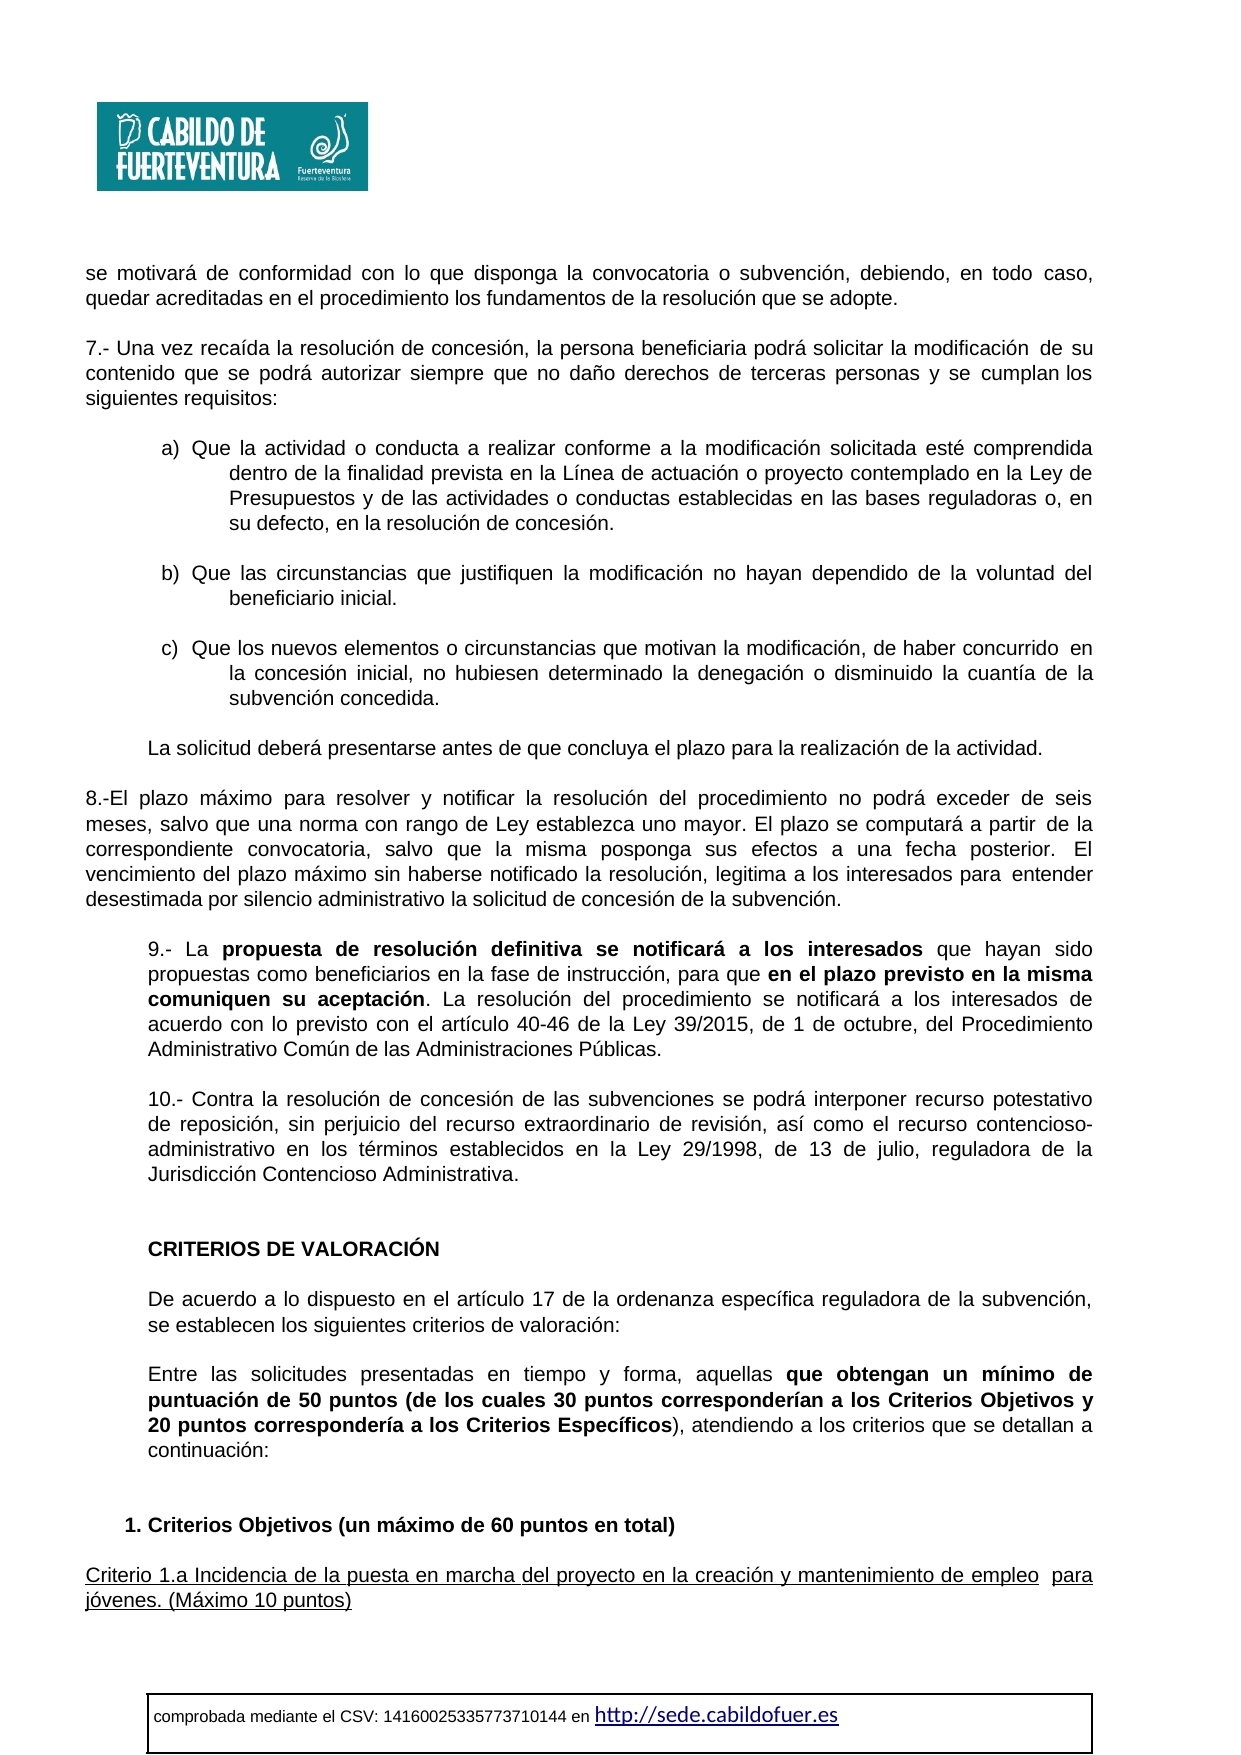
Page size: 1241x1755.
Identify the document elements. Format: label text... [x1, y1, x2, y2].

list Que los nuevos elementos o circunstancias que motivan la modificación, de haber concurrido en la concesión inicial, no hubiesen determinado la denegación o disminuido la cuantía de la subvención concedida. [161, 636, 1093, 710]
text De acuerdo a lo dispuesto en el artículo 17 de la ordenanza específica reguladora de la subvención, se establecen los siguientes criterios de valoración: [148, 1287, 1093, 1336]
list Que las circunstancias que justifiquen la modificación no hayan dependido de la voluntad del beneficiario inicial. [161, 561, 1093, 610]
text 9.- La propuesta de resolución definitiva se notificará a los interesados que hayan sido propuestas como beneficiarios en la fase de instrucción, para que en el plazo previsto en la misma comuniquen su aceptación. La resolución del procedimiento se notificará a los interesados de acuerdo con lo previsto con el artículo 40-46 de la Ley 39/2015, de 1 de octubre, del Procedimiento Administrativo Común de las Administraciones Públicas. [148, 937, 1093, 1061]
subtitle CRITERIOS DE VALORACIÓN [148, 1237, 1107, 1261]
text Criterio 1.a Incidencia de la puesta en marcha del proyecto en la creación y mantenimiento de empleo para jóvenes. (Máximo 10 puntos) [85, 1563, 1093, 1612]
text se motivará de conformidad con lo que disponga la convocatoria o subvención, debiendo, en todo caso, quedar acreditadas en el procedimiento los fundamentos de la resolución que se adopte. [85, 261, 1093, 310]
text 8.-El plazo máximo para resolver y notificar la resolución del procedimiento no podrá exceder de seis meses, salvo que una norma con rango de Ley establezca uno mayor. El plazo se computará a partir de la correspondiente convocatoria, salvo que la misma posponga sus efectos a una fecha posterior. El vencimiento del plazo máximo sin haberse notificado la resolución, legitima a los interesados para entender desestimada por silencio administrativo la solicitud de concesión de la subvención. [85, 786, 1093, 911]
list Criterios Objetivos (un máximo de 60 puntos en total) [124, 1513, 1107, 1537]
text 7.- Una vez recaída la resolución de concesión, la persona beneficiaria podrá solicitar la modificación de su contenido que se podrá autorizar siempre que no daño derechos de terceras personas y se cumplan los siguientes requisitos: [85, 336, 1093, 410]
text Entre las solicitudes presentadas en tiempo y forma, aquellas que obtengan un mínimo de puntuación de 50 puntos (de los cuales 30 puntos corresponderían a los Criterios Objetivos y 20 puntos correspondería a los Criterios Específicos), atendiendo a los criterios que se detallan a continuación: [148, 1362, 1093, 1462]
text La solicitud deberá presentarse antes de que concluya el plazo para la realización de la actividad. [147, 736, 1107, 760]
text 10.- Contra la resolución de concesión de las subvenciones se podrá interponer recurso potestativo de reposición, sin perjuicio del recurso extraordinario de revisión, así como el recurso contencioso- administrativo en los términos establecidos en la Ley 29/1998, de 13 de julio, reguladora de la Jurisdicción Contencioso Administrativa. [148, 1087, 1093, 1186]
list Que la actividad o conducta a realizar conforme a la modificación solicitada esté comprendida dentro de la finalidad prevista en la Línea de actuación o proyecto contemplado en la Ley de Presupuestos y de las actividades o conductas establecidas en las bases reguladoras o, en su defecto, en la resolución de concesión. [161, 436, 1093, 535]
